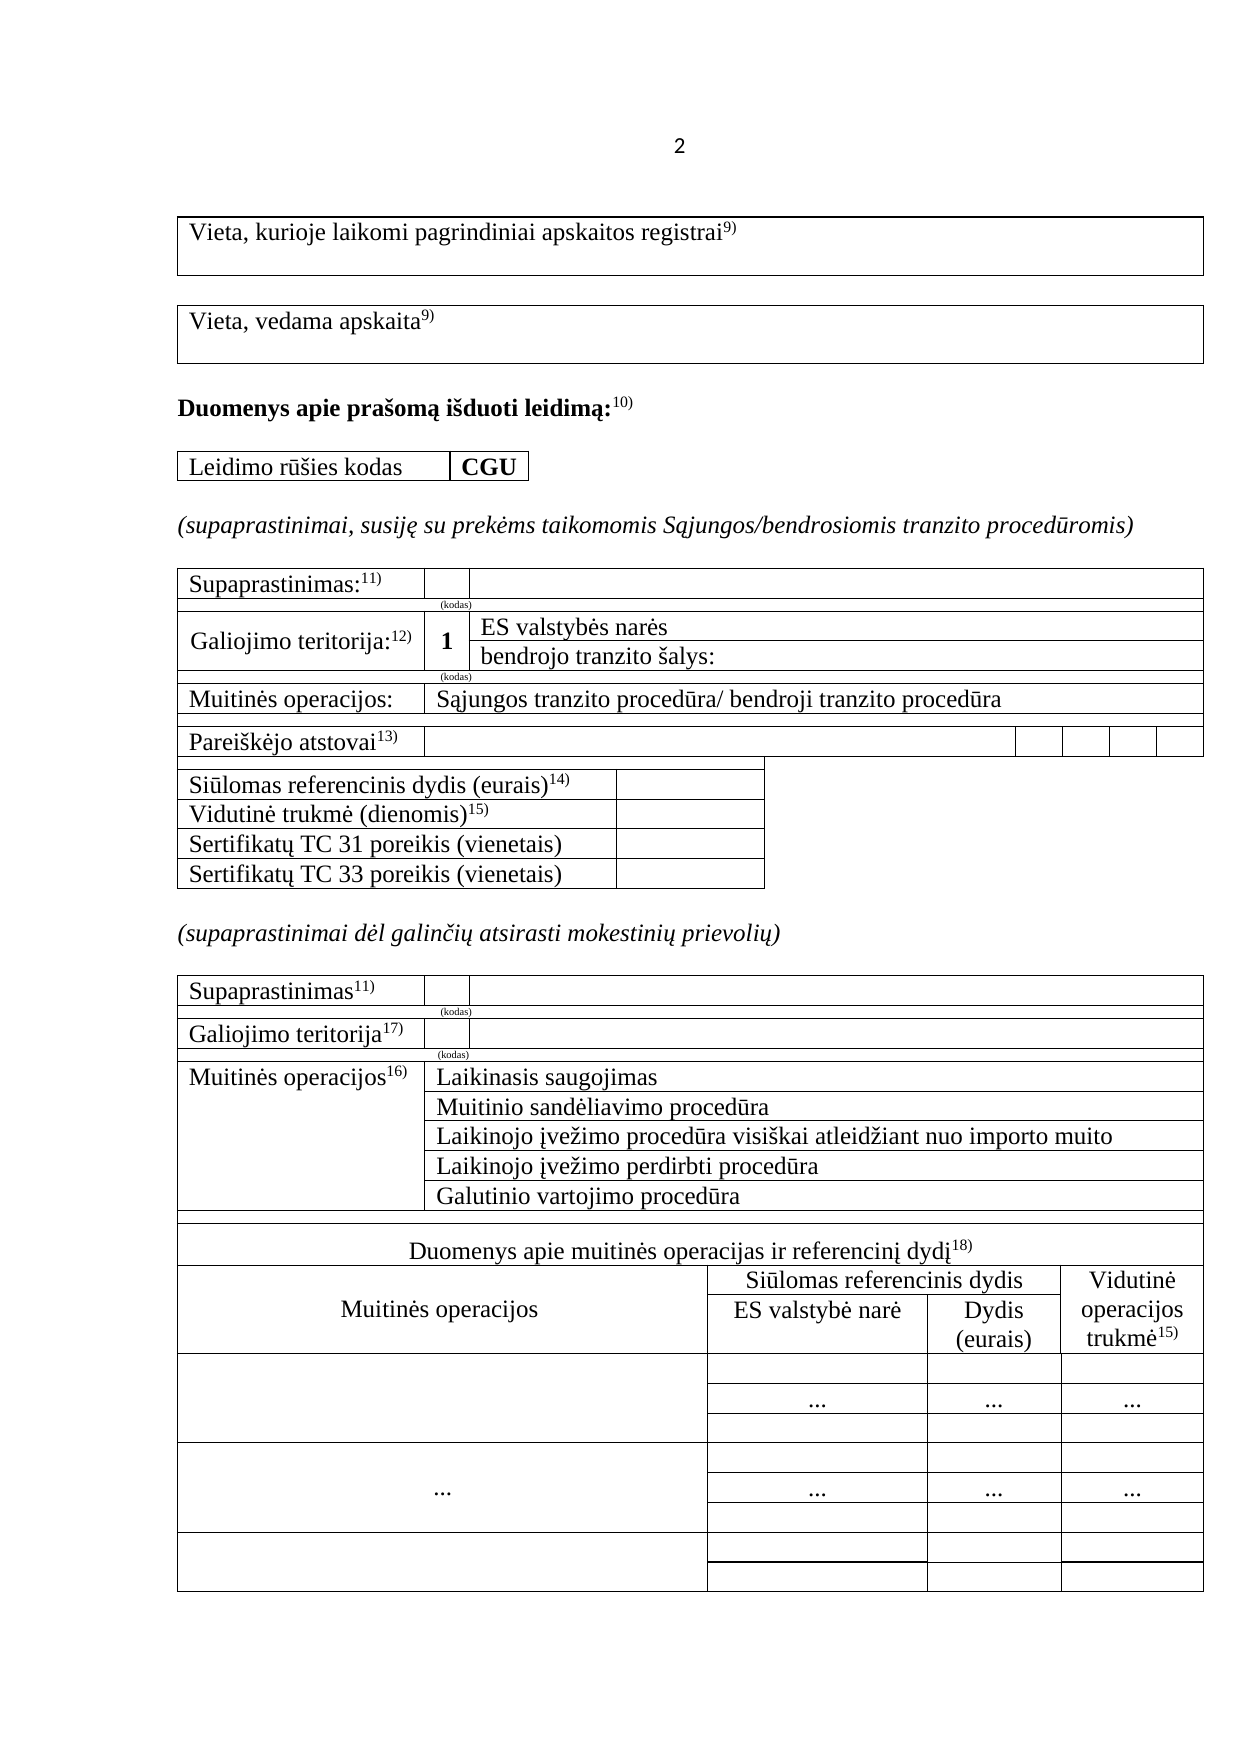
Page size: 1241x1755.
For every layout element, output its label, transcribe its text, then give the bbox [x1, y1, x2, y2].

table_header Leidimo rūšies kodas [178, 452, 449, 480]
table_cell [928, 1354, 1061, 1383]
table_cell ... [928, 1473, 1061, 1502]
table_cell (kodas) [178, 671, 1203, 683]
table_cell Muitinės operacijos: [178, 684, 424, 713]
table_cell [1063, 727, 1109, 756]
table_cell [178, 1533, 707, 1591]
table_cell bendrojo tranzito šalys: [470, 641, 1203, 670]
table_cell [1157, 727, 1203, 756]
table_header [425, 976, 469, 1005]
table_cell [425, 1019, 469, 1048]
table_cell [765, 799, 1015, 828]
table_cell [708, 1354, 927, 1383]
table_cell [928, 1414, 1061, 1442]
table_cell Galiojimo teritorija:12) [178, 612, 424, 670]
table_cell [1157, 828, 1204, 858]
table_cell Vidutinė operacijos trukmė15) [1061, 1266, 1203, 1353]
table_cell [1157, 769, 1204, 798]
table_cell [617, 859, 764, 888]
table_cell [1063, 799, 1109, 828]
table_cell ... [708, 1384, 927, 1412]
table_cell Laikinasis saugojimas [425, 1062, 1203, 1091]
table_header [425, 569, 469, 597]
table_cell [928, 1533, 1061, 1561]
table_cell Duomenys apie muitinės operacijas ir referencinį dydį18) [178, 1224, 1203, 1264]
table_cell [617, 800, 764, 828]
table_header CGU [451, 452, 528, 480]
table_header [470, 976, 1203, 1005]
table_cell [1110, 769, 1157, 798]
table_cell ... [708, 1473, 927, 1502]
table_cell [1157, 757, 1204, 769]
table_cell [928, 1443, 1061, 1472]
table_cell [178, 335, 1203, 363]
table_cell Sertifikatų TC 33 poreikis (vienetais) [178, 859, 616, 888]
table_cell (kodas) [178, 599, 1203, 611]
table_cell [1062, 1563, 1203, 1591]
text (supaprastinimai dėl galinčių atsirasti mokestinių prievolių) [177, 918, 1181, 946]
table_cell Galiojimo teritorija17) [178, 1019, 424, 1048]
table_cell [1110, 757, 1157, 769]
table_cell Laikinojo įvežimo procedūra visiškai atleidžiant nuo importo muito [425, 1121, 1203, 1150]
table_cell ... [1062, 1384, 1203, 1412]
table_header Supaprastinimas:11) [178, 569, 424, 597]
table_cell [1110, 727, 1156, 756]
table_cell ES valstybės narės [470, 612, 1203, 640]
table_cell [1062, 1533, 1203, 1561]
table_cell [1063, 828, 1109, 858]
table_cell ... [928, 1384, 1061, 1412]
table_cell [178, 246, 1203, 275]
table_cell Muitinės operacijos16) [178, 1062, 424, 1210]
table_cell ES valstybė narė [708, 1295, 927, 1353]
table_cell Laikinojo įvežimo perdirbti procedūra [425, 1151, 1203, 1180]
table_cell [1015, 858, 1062, 888]
table_cell [765, 757, 1015, 769]
table_cell [708, 1414, 927, 1442]
table_cell ... [178, 1443, 707, 1532]
table_cell Galutinio vartojimo procedūra [425, 1181, 1203, 1210]
table_cell [178, 714, 1203, 726]
table_cell [928, 1503, 1061, 1532]
table_cell [1062, 1503, 1203, 1532]
table_cell [178, 1211, 1203, 1223]
table_header Vieta, vedama apskaita9) [178, 306, 1203, 334]
table_cell [1062, 1443, 1203, 1472]
table_cell Siūlomas referencinis dydis (eurais)14) [178, 770, 616, 798]
table_cell Sąjungos tranzito procedūra/ bendroji tranzito procedūra [425, 684, 1203, 713]
table_cell [1063, 858, 1109, 888]
table_cell [1015, 769, 1062, 798]
table_cell Dydis (eurais) [928, 1295, 1060, 1353]
table_cell [708, 1563, 927, 1591]
table_cell (kodas) [178, 1049, 1203, 1061]
table_cell [1063, 757, 1109, 769]
table_cell (kodas) [178, 1006, 1203, 1018]
table_cell Muitinės operacijos [178, 1266, 707, 1353]
table_cell [708, 1443, 927, 1472]
table_cell [708, 1503, 927, 1532]
text (supaprastinimai, susiję su prekėms taikomomis Sąjungos/bendrosiomis tranzito procedūromis) [177, 510, 1181, 539]
table_cell [928, 1563, 1061, 1591]
table_cell [617, 829, 764, 858]
table_cell [617, 770, 764, 798]
table_cell Vidutinė trukmė (dienomis)15) [178, 800, 616, 828]
table_cell [1110, 828, 1157, 858]
table_cell ... [1062, 1473, 1203, 1502]
table_cell [765, 769, 1015, 798]
table_cell [1015, 799, 1062, 828]
table_cell [1063, 769, 1109, 798]
table_cell Muitinio sandėliavimo procedūra [425, 1092, 1203, 1120]
table_cell [470, 1019, 1203, 1048]
table_cell 1 [425, 612, 469, 670]
table_cell Siūlomas referencinis dydis [708, 1266, 1060, 1294]
table_cell [1157, 858, 1204, 888]
table_cell [1110, 799, 1157, 828]
table_cell [1015, 757, 1062, 769]
table_cell [1110, 858, 1157, 888]
table_cell [1157, 799, 1204, 828]
table_header Supaprastinimas11) [178, 976, 424, 1005]
table_header Vieta, kurioje laikomi pagrindiniai apskaitos registrai9) [178, 218, 1203, 246]
table_cell [1062, 1354, 1203, 1383]
table_cell [1062, 1414, 1203, 1442]
table_header [470, 569, 1203, 597]
table_cell [425, 727, 1015, 756]
table_cell [765, 858, 1015, 888]
text Duomenys apie prašomą išduoti leidimą:10) [177, 393, 1181, 422]
table_cell [178, 757, 764, 769]
table_cell [1016, 727, 1062, 756]
table_cell [1015, 828, 1062, 858]
table_cell [178, 1354, 707, 1442]
table_cell Pareiškėjo atstovai13) [178, 727, 424, 756]
table_cell [708, 1533, 927, 1561]
table_cell Sertifikatų TC 31 poreikis (vienetais) [178, 829, 616, 858]
table_cell [765, 828, 1015, 858]
